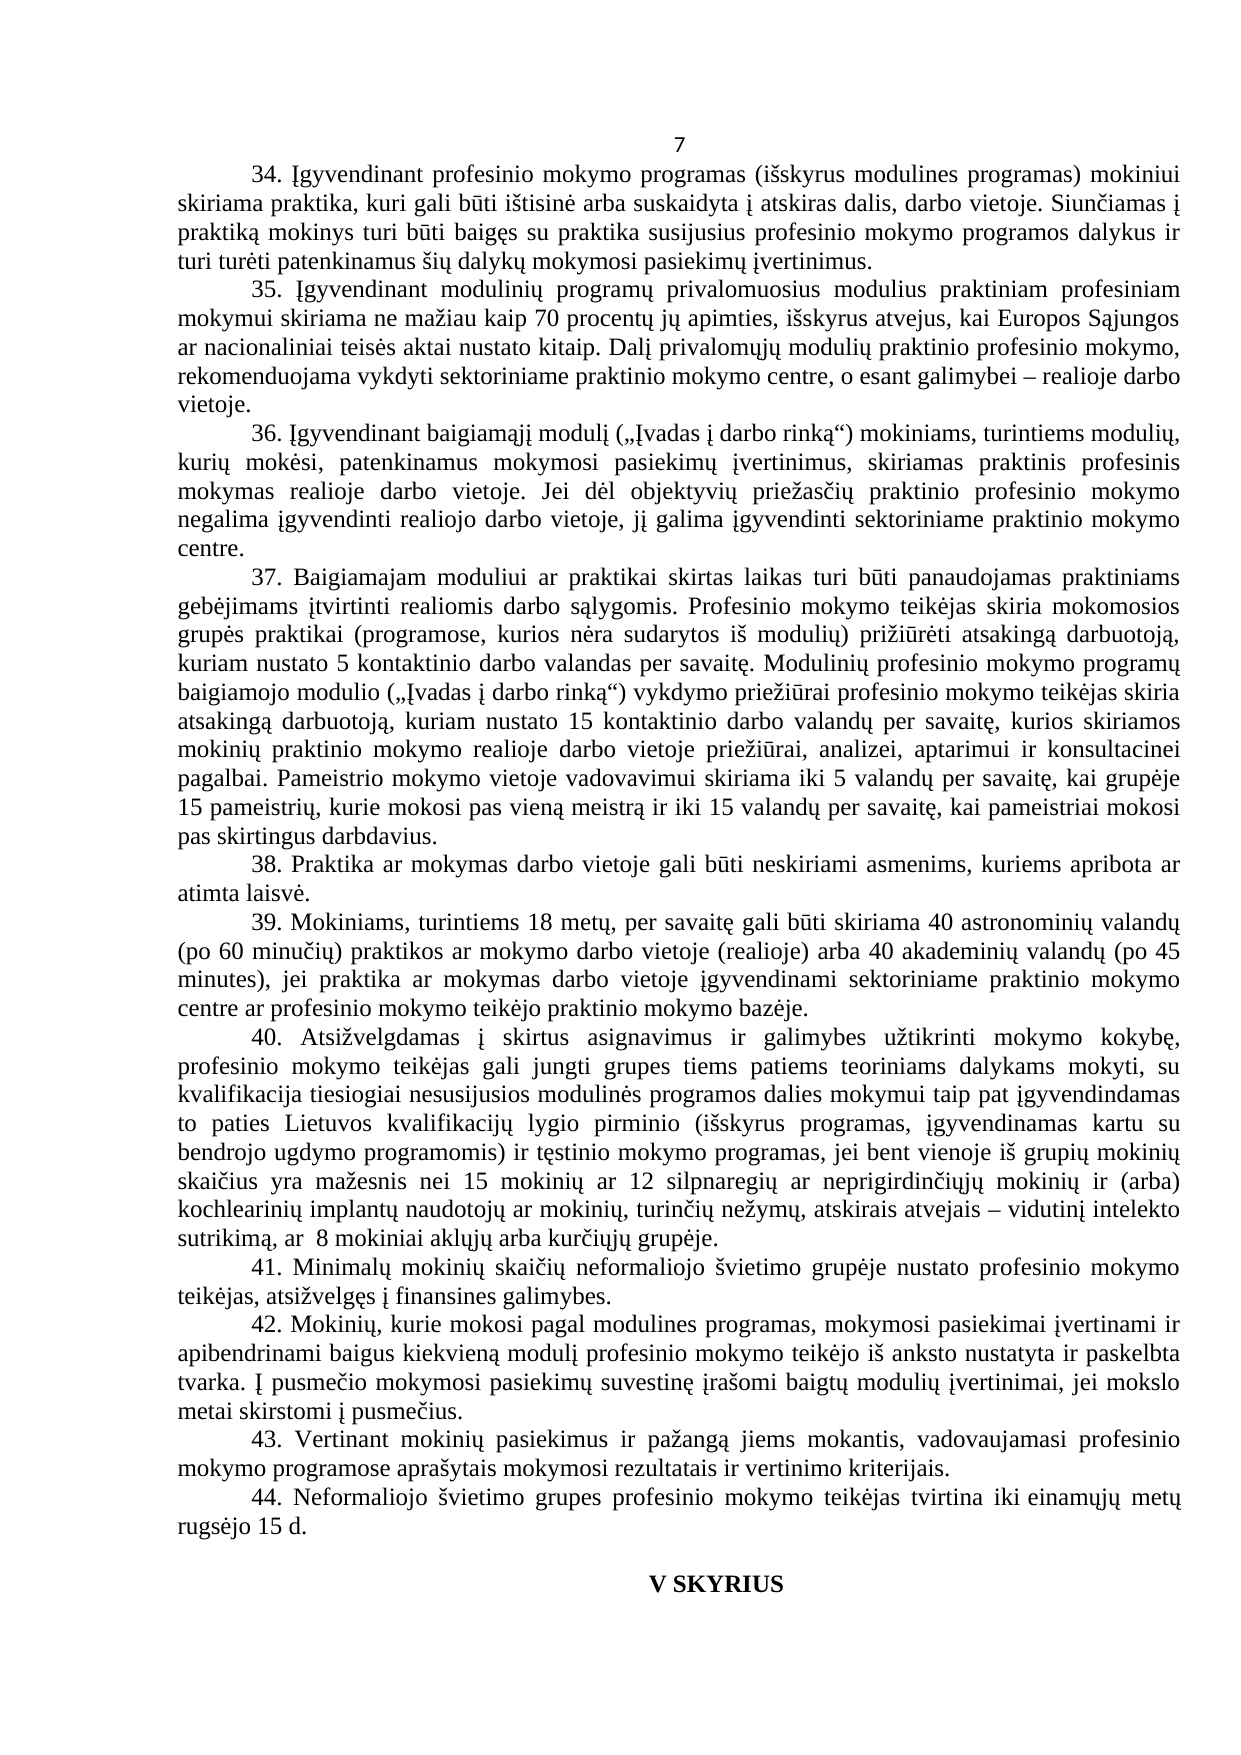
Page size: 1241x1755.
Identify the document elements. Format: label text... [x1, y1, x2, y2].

text 34. Įgyvendinant profesinio mokymo programas (išskyrus modulines programas) mokiniui skiriama praktika, kuri gali būti ištisinė arba suskaidyta į atskiras dalis, darbo vietoje. Siunčiamas į praktiką mokinys turi būti baigęs su praktika susijusius profesinio mokymo programos dalykus ir turi turėti patenkinamus šių dalykų mokymosi pasiekimų įvertinimus. [177, 159, 1181, 274]
text 44. Neformaliojo švietimo grupes profesinio mokymo teikėjas tvirtina iki einamųjų metų rugsėjo 15 d. [177, 1482, 1181, 1539]
text 43. Vertinant mokinių pasiekimus ir pažangą jiems mokantis, vadovaujamasi profesinio mokymo programose aprašytais mokymosi rezultatais ir vertinimo kriterijais. [177, 1424, 1181, 1482]
text 42. Mokinių, kurie mokosi pagal modulines programas, mokymosi pasiekimai įvertinami ir apibendrinami baigus kiekvieną modulį profesinio mokymo teikėjo iš anksto nustatyta ir paskelbta tvarka. Į pusmečio mokymosi pasiekimų suvestinę įrašomi baigtų modulių įvertinimai, jei mokslo metai skirstomi į pusmečius. [177, 1309, 1181, 1424]
text 41. Minimalų mokinių skaičių neformaliojo švietimo grupėje nustato profesinio mokymo teikėjas, atsižvelgęs į finansines galimybes. [177, 1252, 1181, 1309]
text 38. Praktika ar mokymas darbo vietoje gali būti neskiriami asmenims, kuriems apribota ar atimta laisvė. [177, 849, 1181, 907]
text 36. Įgyvendinant baigiamąjį modulį („Įvadas į darbo rinką“) mokiniams, turintiems modulių, kurių mokėsi, patenkinamus mokymosi pasiekimų įvertinimus, skiriamas praktinis profesinis mokymas realioje darbo vietoje. Jei dėl objektyvių priežasčių praktinio profesinio mokymo negalima įgyvendinti realiojo darbo vietoje, jį galima įgyvendinti sektoriniame praktinio mokymo centre. [177, 418, 1181, 562]
text V SKYRIUS [177, 1568, 1181, 1597]
text 40. Atsižvelgdamas į skirtus asignavimus ir galimybes užtikrinti mokymo kokybę, profesinio mokymo teikėjas gali jungti grupes tiems patiems teoriniams dalykams mokyti, su kvalifikacija tiesiogiai nesusijusios modulinės programos dalies mokymui taip pat įgyvendindamas to paties Lietuvos kvalifikacijų lygio pirminio (išskyrus programas, įgyvendinamas kartu su bendrojo ugdymo programomis) ir tęstinio mokymo programas, jei bent vienoje iš grupių mokinių skaičius yra mažesnis nei 15 mokinių ar 12 silpnaregių ar neprigirdinčiųjų mokinių ir (arba) kochlearinių implantų naudotojų ar mokinių, turinčių nežymų, atskirais atvejais – vidutinį intelekto sutrikimą, ar 8 mokiniai aklųjų arba kurčiųjų grupėje. [177, 1022, 1181, 1252]
text 39. Mokiniams, turintiems 18 metų, per savaitę gali būti skiriama 40 astronominių valandų (po 60 minučių) praktikos ar mokymo darbo vietoje (realioje) arba 40 akademinių valandų (po 45 minutes), jei praktika ar mokymas darbo vietoje įgyvendinami sektoriniame praktinio mokymo centre ar profesinio mokymo teikėjo praktinio mokymo bazėje. [177, 907, 1181, 1022]
text 35. Įgyvendinant modulinių programų privalomuosius modulius praktiniam profesiniam mokymui skiriama ne mažiau kaip 70 procentų jų apimties, išskyrus atvejus, kai Europos Sąjungos ar nacionaliniai teisės aktai nustato kitaip. Dalį privalomųjų modulių praktinio profesinio mokymo, rekomenduojama vykdyti sektoriniame praktinio mokymo centre, o esant galimybei – realioje darbo vietoje. [177, 274, 1181, 418]
text 37. Baigiamajam moduliui ar praktikai skirtas laikas turi būti panaudojamas praktiniams gebėjimams įtvirtinti realiomis darbo sąlygomis. Profesinio mokymo teikėjas skiria mokomosios grupės praktikai (programose, kurios nėra sudarytos iš modulių) prižiūrėti atsakingą darbuotoją, kuriam nustato 5 kontaktinio darbo valandas per savaitę. Modulinių profesinio mokymo programų baigiamojo modulio („Įvadas į darbo rinką“) vykdymo priežiūrai profesinio mokymo teikėjas skiria atsakingą darbuotoją, kuriam nustato 15 kontaktinio darbo valandų per savaitę, kurios skiriamos mokinių praktinio mokymo realioje darbo vietoje priežiūrai, analizei, aptarimui ir konsultacinei pagalbai. Pameistrio mokymo vietoje vadovavimui skiriama iki 5 valandų per savaitę, kai grupėje 15 pameistrių, kurie mokosi pas vieną meistrą ir iki 15 valandų per savaitę, kai pameistriai mokosi pas skirtingus darbdavius. [177, 562, 1181, 849]
